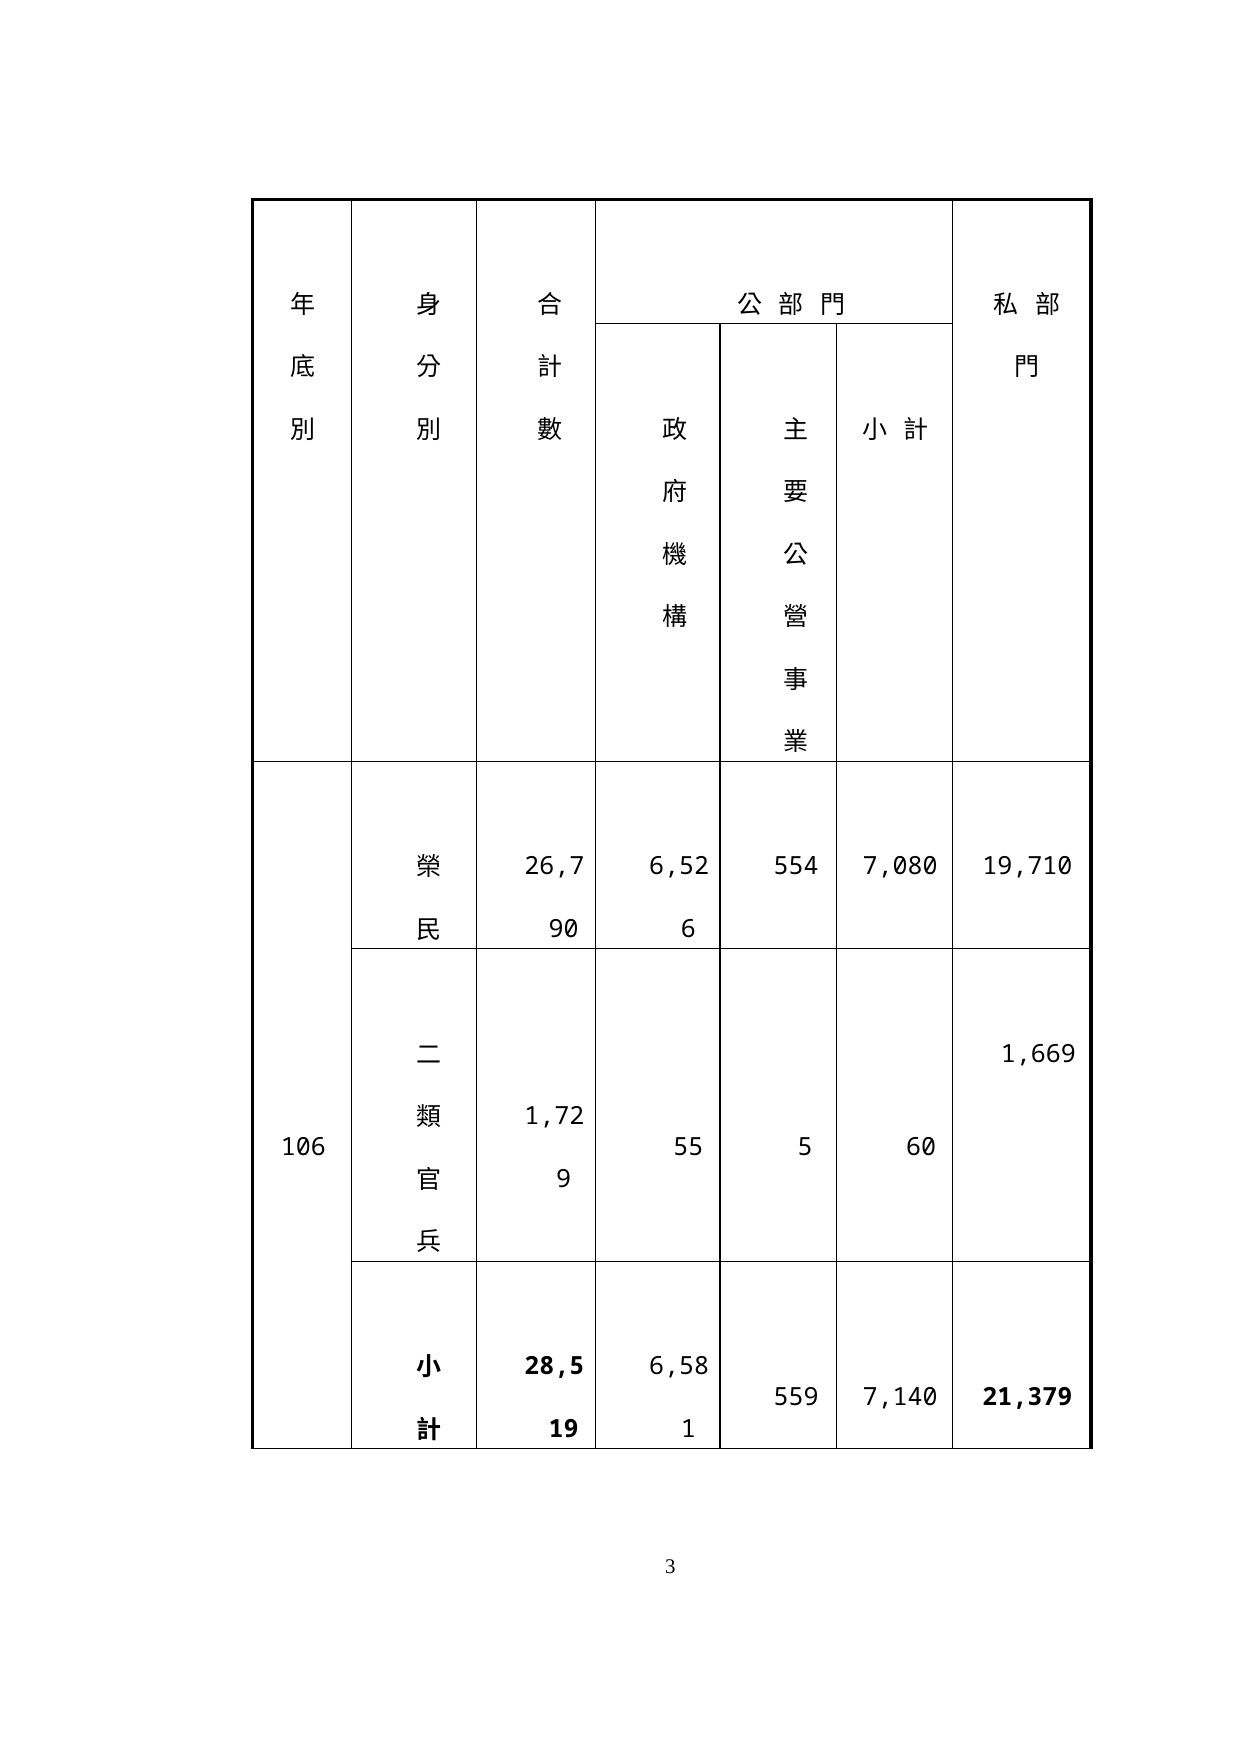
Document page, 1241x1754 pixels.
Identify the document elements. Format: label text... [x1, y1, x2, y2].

table_cell 28,519 [477, 1262, 595, 1448]
table_cell 榮民 [352, 762, 476, 948]
table_cell 559 [721, 1262, 836, 1448]
table_cell 7,080 [837, 762, 952, 948]
table_cell 政府機構 [596, 324, 719, 761]
table_cell 二類官兵 [352, 949, 476, 1261]
table_cell 19,710 [953, 762, 1089, 948]
table_cell 6,526 [596, 762, 719, 948]
table_header 年底別 [254, 201, 351, 761]
table_header 公部門 [596, 201, 952, 323]
table_cell 5 [721, 949, 836, 1261]
table_cell 6,581 [596, 1262, 719, 1448]
table_cell 小計 [352, 1262, 476, 1448]
table_cell 55 [596, 949, 719, 1261]
table_cell 21,379 [953, 1262, 1089, 1448]
table_header 身分別 [352, 201, 476, 761]
table_cell 554 [721, 762, 836, 948]
table_cell 小計 [837, 324, 952, 761]
table_header 私部門 [953, 201, 1089, 761]
table_cell 7,140 [837, 1262, 952, 1448]
table_cell 106 [254, 762, 351, 1448]
table_cell 1,669 [953, 949, 1089, 1261]
table_cell 26,790 [477, 762, 595, 948]
table_cell 1,729 [477, 949, 595, 1261]
table_cell 主要公 營事業 [721, 324, 836, 761]
table_header 合計數 [477, 201, 595, 761]
table_cell 60 [837, 949, 952, 1261]
